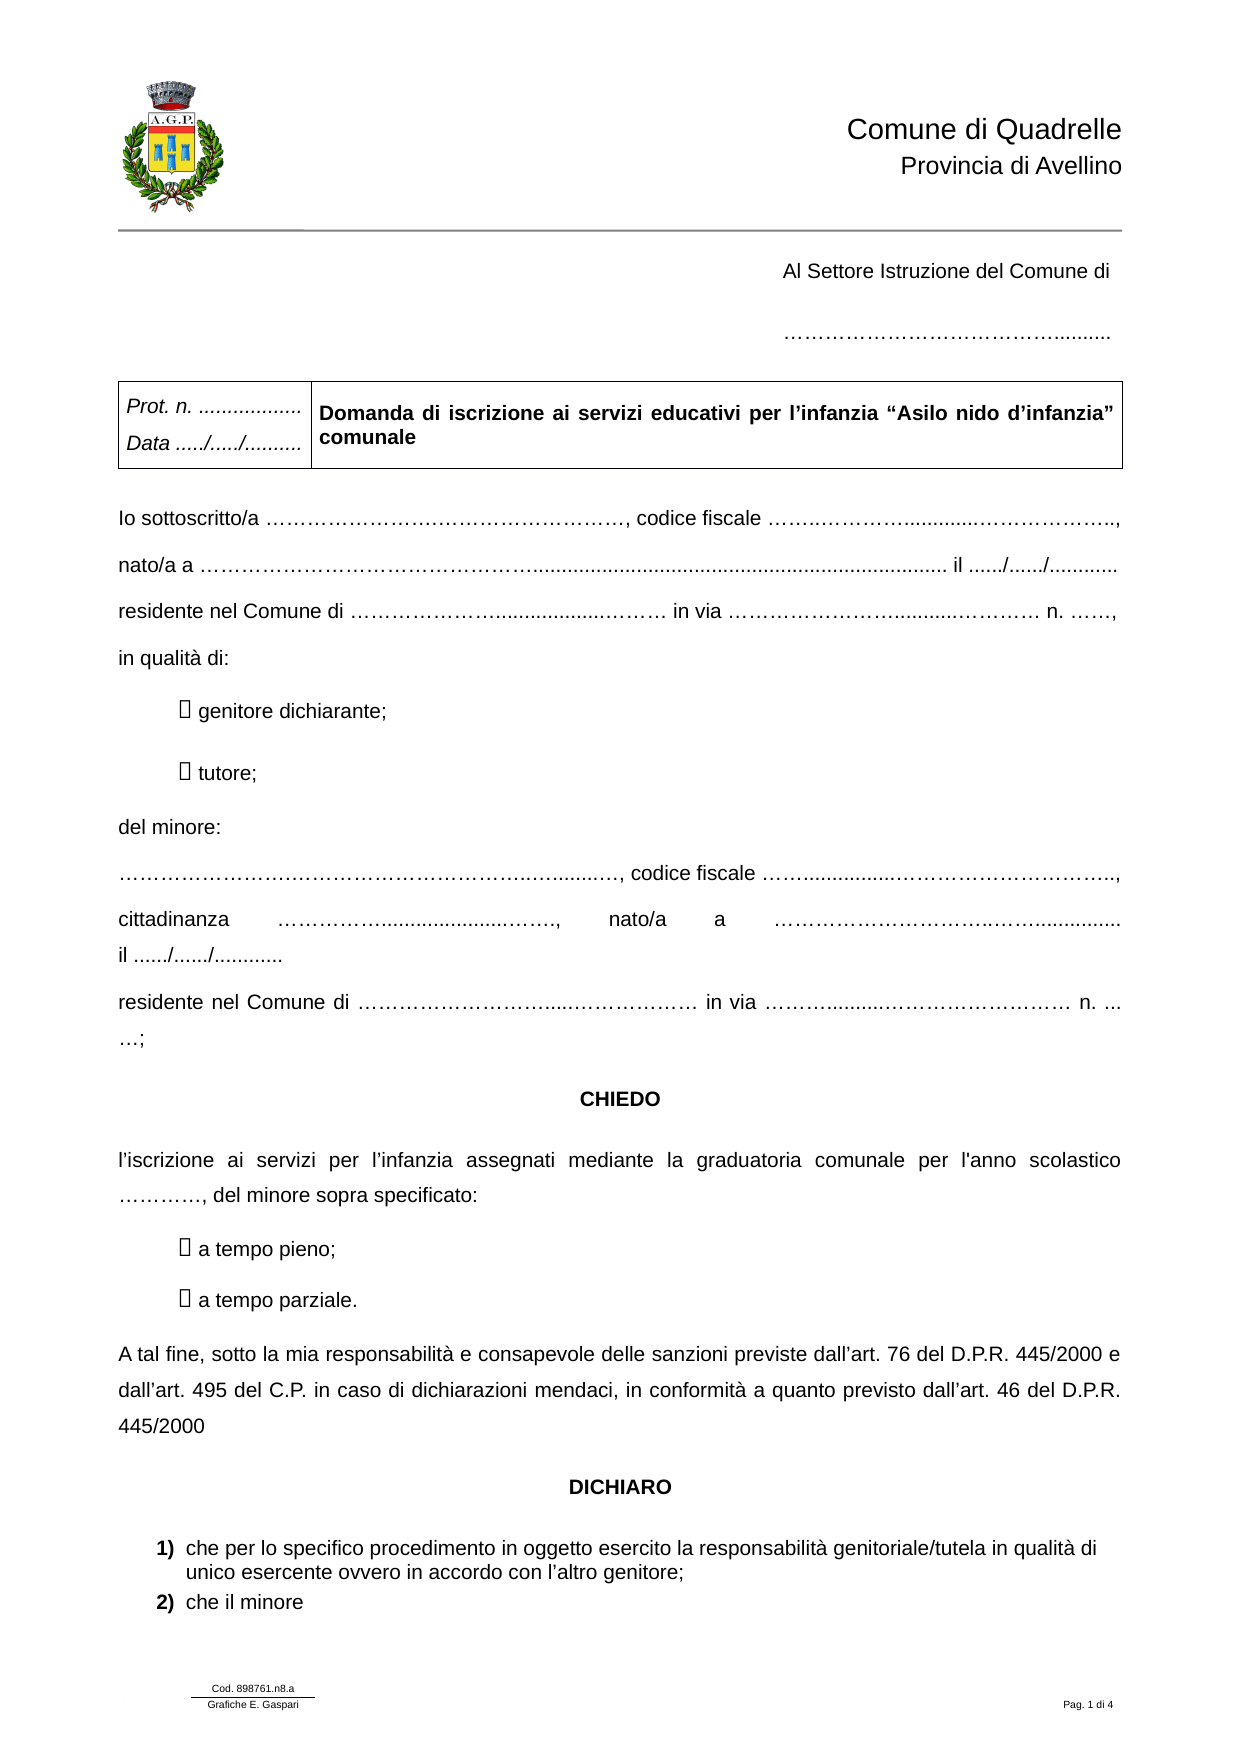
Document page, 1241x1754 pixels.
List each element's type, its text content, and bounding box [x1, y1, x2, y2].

text ………………………………….......... [118, 320, 1122, 344]
text cittadinanza ……………......................……., nato/a a …………………………..……............... il ....../....../............ [118, 907, 1122, 967]
picture [122, 81, 224, 213]
text Comune di Quadrelle [224, 112, 1122, 146]
text residente nel Comune di …………………...................……… in via ……………………...........………… n. ……, [118, 599, 1122, 623]
list che il minore [156, 1590, 1122, 1614]
text  tutore; [177, 753, 1122, 787]
text Io sottoscritto/a …………………….………………………, codice fiscale ……..………….............……………….., [118, 506, 1122, 530]
text in qualità di: [118, 645, 1122, 669]
text del minore: [118, 814, 1122, 838]
text  genitore dichiarante; [177, 692, 1122, 726]
text A tal fine, sotto la mia responsabilità e consapevole delle sanzioni previste dall’art. 76 del D.P.R. 445/2000 e dall’art. 495 del C.P. in caso di dichiarazioni mendaci, in conformità a quanto previsto dall’art. 46 del D.P.R. 445/2000 [118, 1342, 1122, 1438]
list che per lo specifico procedimento in oggetto esercito la responsabilità genitoriale/tutela in qualità di unico esercente ovvero in accordo con l’altro genitore; [156, 1536, 1122, 1584]
text DICHIARO [118, 1475, 1122, 1499]
text nato/a a …………………………………………........................................................................ il ....../....../............ [118, 553, 1122, 577]
table_header Domanda di iscrizione ai servizi educativi per l’infanzia “Asilo nido d’infanzia” comunale [312, 382, 1122, 468]
text Provincia di Avellino [224, 151, 1122, 179]
text Al Settore Istruzione del Comune di [118, 259, 1122, 283]
table_header Prot. n. .................. Data ...../...../.......... [119, 382, 311, 468]
text residente nel Comune di ……………………….....……………… in via ………..........……………………… n. ...…; [118, 989, 1122, 1049]
text l’iscrizione ai servizi per l’infanzia assegnati mediante la graduatoria comunale per l'anno scolastico …………, del minore sopra specificato: [118, 1147, 1122, 1207]
text  a tempo parziale. [177, 1281, 1122, 1315]
text  a tempo pieno; [177, 1230, 1122, 1264]
text CHIEDO [118, 1086, 1122, 1110]
text …………………….……………………………..…........…, codice fiscale ……................………………………….., [118, 861, 1122, 885]
